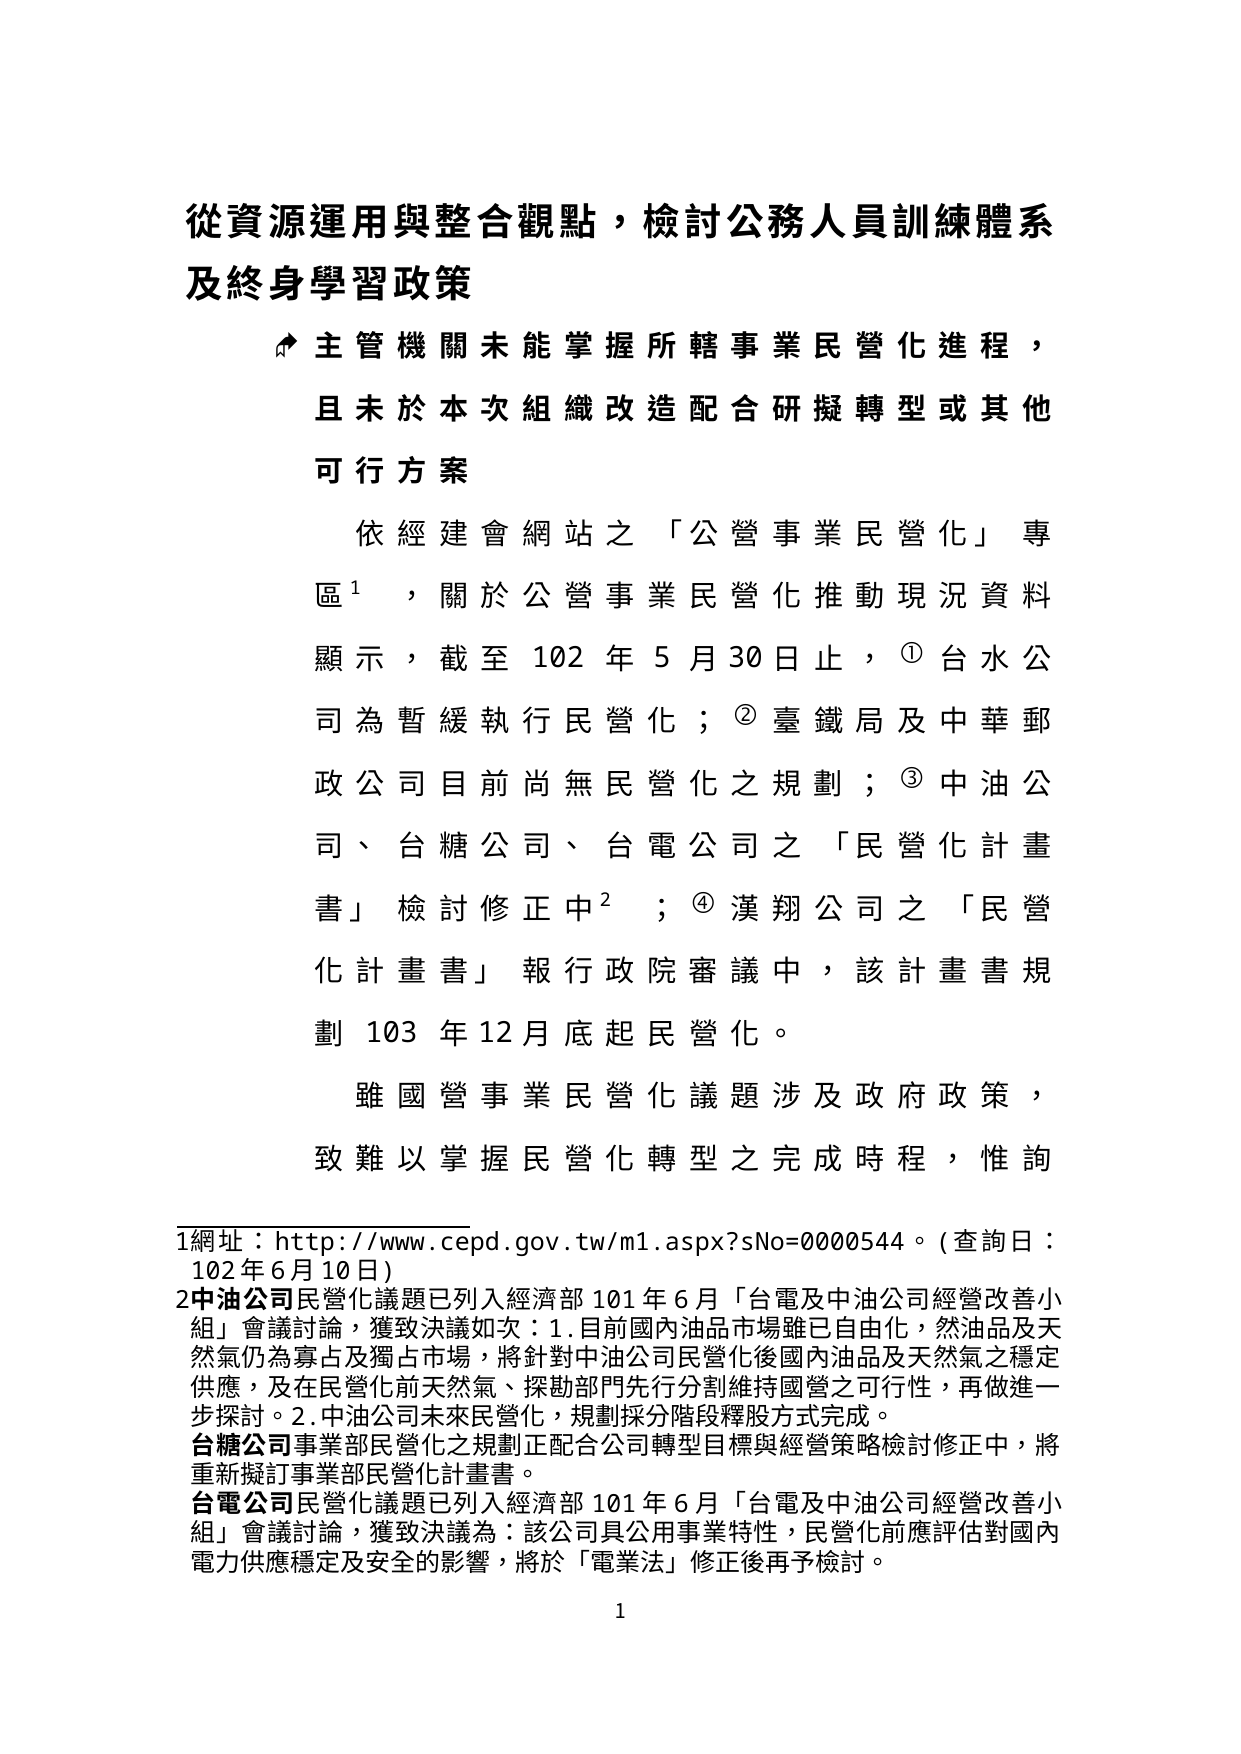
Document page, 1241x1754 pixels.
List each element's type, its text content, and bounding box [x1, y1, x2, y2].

text 雖國營事業民營化議題涉及政府政策，致難以掌握民營化轉型之完成時程，惟詢 [271, 1052, 1058, 1177]
text 主管機關未能掌握所轄事業民營化進程，且未於本次組織改造配合研擬轉型或其他可行方案 [242, 302, 1058, 490]
text 依經建會網站之「公營事業民營化」專區，關於公營事業民營化推動現況資料顯示，截至102年5月30日止，台水公司為暫緩執行民營化；臺鐵局及中華郵政公司目前尚無民營化之規劃；中油公司、台糖公司、台電公司之「民營化計畫書」檢討修正中；漢翔公司之「民營化計畫書」報行政院審議中，該計畫書規劃103年12月底起民營化。 [271, 490, 1058, 1052]
text 台糖公司事業部民營化之規劃正配合公司轉型目標與經營策略檢討修正中，將重新擬訂事業部民營化計畫書。 [190, 1431, 1063, 1489]
text 從資源運用與整合觀點，檢討公務人員訓練體系及終身學習政策 [183, 177, 1058, 302]
text 網址：http://www.cepd.gov.tw/m1.aspx?sNo=0000544。(查詢日：102年6月10日) [174, 1227, 1063, 1285]
text 中油公司民營化議題已列入經濟部101年6月「台電及中油公司經營改善小組」會議討論，獲致決議如次：1.目前國內油品市場雖已自由化，然油品及天然氣仍為寡占及獨占市場，將針對中油公司民營化後國內油品及天然氣之穩定供應，及在民營化前天然氣、探勘部門先行分割維持國營之可行性，再做進一步探討。2.中油公司未來民營化，規劃採分階段釋股方式完成。 [174, 1285, 1063, 1431]
text 台電公司民營化議題已列入經濟部101年6月「台電及中油公司經營改善小組」會議討論，獲致決議為：該公司具公用事業特性，民營化前應評估對國內電力供應穩定及安全的影響，將於「電業法」修正後再予檢討。 [190, 1489, 1063, 1577]
